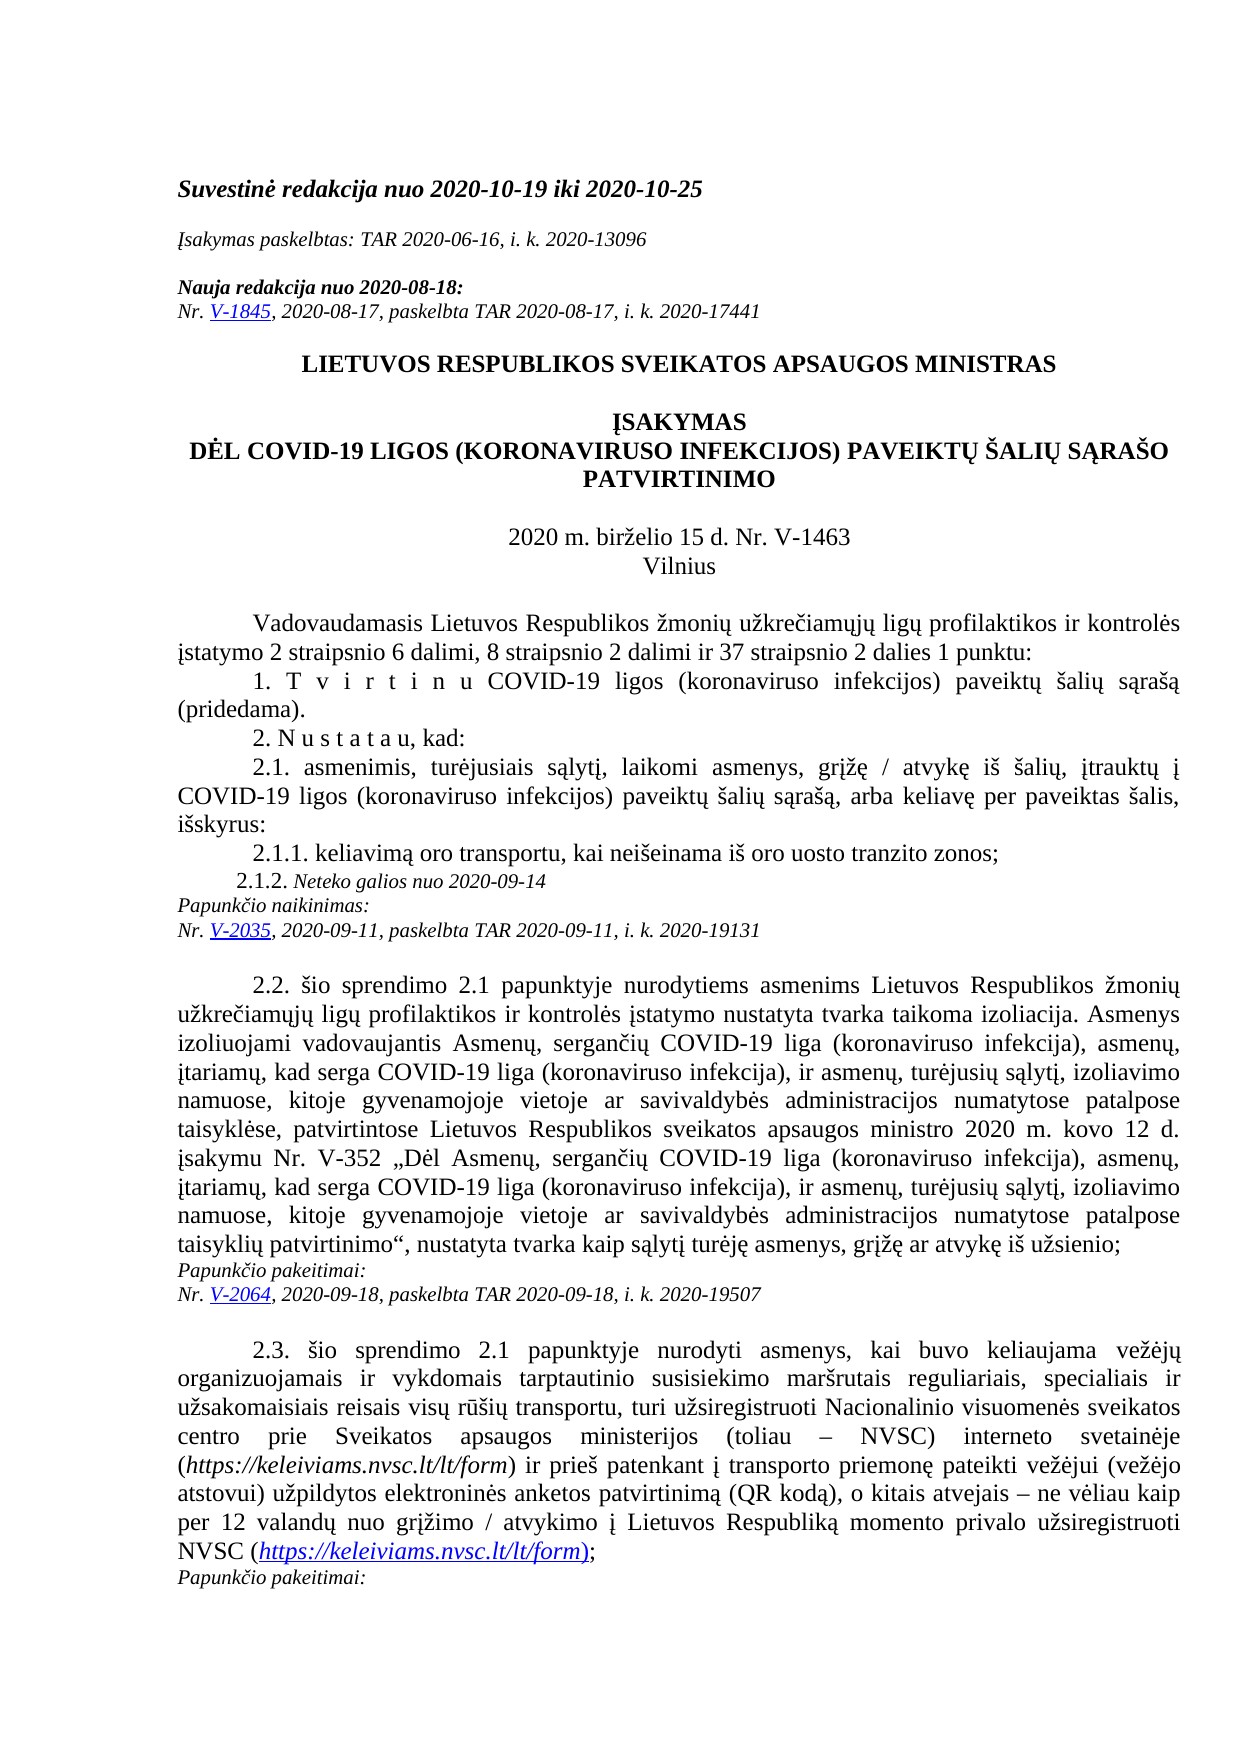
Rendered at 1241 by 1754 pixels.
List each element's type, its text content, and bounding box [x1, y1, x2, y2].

text 2.2. šio sprendimo 2.1 papunktyje nurodytiems asmenims Lietuvos Respublikos žmonių užkrečiamųjų ligų profilaktikos ir kontrolės įstatymo nustatyta tvarka taikoma izoliacija. Asmenys izoliuojami vadovaujantis Asmenų, sergančių COVID-19 liga (koronaviruso infekcija), asmenų, įtariamų, kad serga COVID-19 liga (koronaviruso infekcija), ir asmenų, turėjusių sąlytį, izoliavimo namuose, kitoje gyvenamojoje vietoje ar savivaldybės administracijos numatytose patalpose taisyklėse, patvirtintose Lietuvos Respublikos sveikatos apsaugos ministro 2020 m. kovo 12 d. įsakymu Nr. V-352 „Dėl Asmenų, sergančių COVID-19 liga (koronaviruso infekcija), asmenų, įtariamų, kad serga COVID-19 liga (koronaviruso infekcija), ir asmenų, turėjusių sąlytį, izoliavimo namuose, kitoje gyvenamojoje vietoje ar savivaldybės administracijos numatytose patalpose taisyklių patvirtinimo“, nustatyta tvarka kaip sąlytį turėję asmenys, grįžę ar atvykę iš užsienio; [177, 970, 1181, 1258]
text Papunkčio pakeitimai: [177, 1258, 1181, 1282]
text 2. N u s t a t a u, kad: [177, 723, 1181, 752]
text 2.1.2. Neteko galios nuo 2020-09-14 [177, 867, 1181, 893]
text 2.1. asmenimis, turėjusiais sąlytį, laikomi asmenys, grįžę / atvykę iš šalių, įtrauktų į COVID-19 ligos (koronaviruso infekcijos) paveiktų šalių sąrašą, arba keliavę per paveiktas šalis, išskyrus: [177, 752, 1181, 838]
text 2020 m. birželio 15 d. Nr. V-1463 Vilnius [177, 522, 1181, 579]
text Nr. V-2064, 2020-09-18, paskelbta TAR 2020-09-18, i. k. 2020-19507 [177, 1282, 1181, 1306]
text 1. T v i r t i n u COVID-19 ligos (koronaviruso infekcijos) paveiktų šalių sąrašą (pridedama). [177, 666, 1181, 723]
text 2.3. šio sprendimo 2.1 papunktyje nurodyti asmenys, kai buvo keliaujama vežėjų organizuojamais ir vykdomais tarptautinio susisiekimo maršrutais reguliariais, specialiais ir užsakomaisiais reisais visų rūšių transportu, turi užsiregistruoti Nacionalinio visuomenės sveikatos centro prie Sveikatos apsaugos ministerijos (toliau – NVSC) interneto svetainėje (https://keleiviams.nvsc.lt/lt/form) ir prieš patenkant į transporto priemonę pateikti vežėjui (vežėjo atstovui) užpildytos elektroninės anketos patvirtinimą (QR kodą), o kitais atvejais – ne vėliau kaip per 12 valandų nuo grįžimo / atvykimo į Lietuvos Respubliką momento privalo užsiregistruoti NVSC (https://keleiviams.nvsc.lt/lt/form); [177, 1335, 1181, 1565]
text Papunkčio naikinimas: [177, 893, 1181, 917]
text LIETUVOS RESPUBLIKOS SVEIKATOS APSAUGOS MINISTRAS [177, 349, 1181, 378]
text ĮSAKYMAS [177, 407, 1181, 436]
text 2.1.1. keliavimą oro transportu, kai neišeinama iš oro uosto tranzito zonos; [177, 838, 1181, 867]
text Nr. V-2035, 2020-09-11, paskelbta TAR 2020-09-11, i. k. 2020-19131 [177, 917, 1181, 942]
text Dėl COVID-19 ligos (koronaviruso infekcijos) paveiktų šalių sąrašo patvirtinimo [177, 436, 1181, 493]
text Nr. V-1845, 2020-08-17, paskelbta TAR 2020-08-17, i. k. 2020-17441 [177, 299, 1181, 323]
text Papunkčio pakeitimai: [177, 1565, 1181, 1589]
text Vadovaudamasis Lietuvos Respublikos žmonių užkrečiamųjų ligų profilaktikos ir kontrolės įstatymo 2 straipsnio 6 dalimi, 8 straipsnio 2 dalimi ir 37 straipsnio 2 dalies 1 punktu: [177, 608, 1181, 666]
text Įsakymas paskelbtas: TAR 2020-06-16, i. k. 2020-13096 [177, 227, 1181, 251]
text Suvestinė redakcija nuo 2020-10-19 iki 2020-10-25 [177, 174, 1181, 203]
text Nauja redakcija nuo 2020-08-18: [177, 275, 1181, 299]
